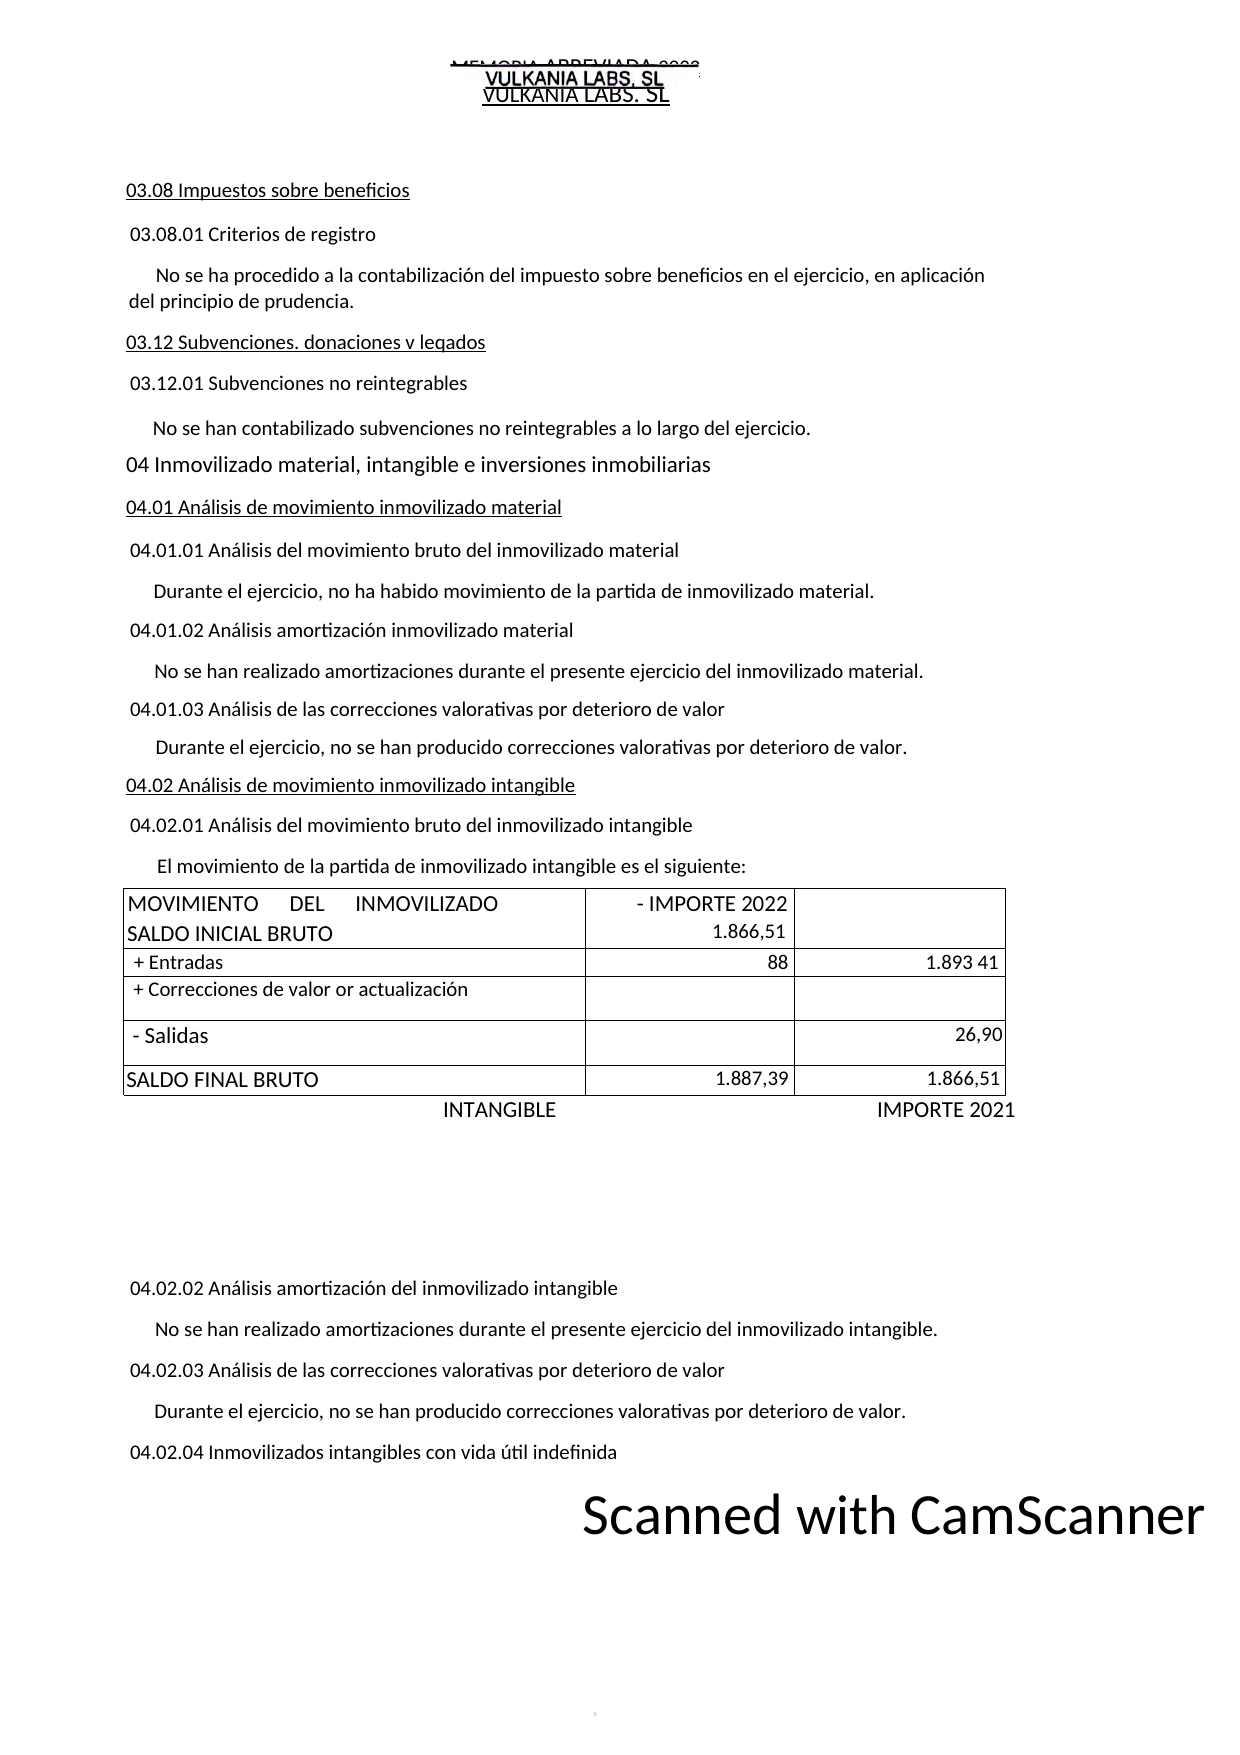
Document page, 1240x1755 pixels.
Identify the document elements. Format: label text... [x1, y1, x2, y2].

text 04.01.03 Análisis de las correcciones valorativas por deterioro de valor [130, 696, 1014, 722]
text No se han contabilizado subvenciones no reintegrables a lo largo del ejercicio. [153, 415, 1014, 440]
table_header - IMPORTE 2022 1.866,51 [586, 889, 794, 948]
table_cell 26,90 [795, 1021, 1005, 1064]
text 04.01.01 Análisis del movimiento bruto del inmovilizado material [130, 537, 1014, 563]
text 03.12.01 Subvenciones no reintegrables [130, 370, 1014, 396]
table_cell [586, 1021, 794, 1064]
table_cell + Entradas [124, 949, 585, 976]
text 04.01.02 Análisis amortización inmovilizado material [130, 617, 1014, 643]
table_cell - Salidas [124, 1021, 585, 1064]
text 03.08.01 Criterios de registro [130, 221, 1014, 247]
subtitle 04.02 Análisis de movimiento inmovilizado intangible [126, 772, 1016, 797]
table_cell 1.866,51 [795, 1066, 1005, 1095]
text 04.02.01 Análisis del movimiento bruto del inmovilizado intangible [130, 812, 1014, 838]
subtitle 04.01 Análisis de movimiento inmovilizado material [126, 494, 1016, 519]
table_cell 1.893 41 [795, 949, 1005, 976]
text 04.02.03 Análisis de las correcciones valorativas por deterioro de valor [130, 1357, 1014, 1383]
table_cell 88 [586, 949, 794, 976]
table_cell 1.887,39 [586, 1066, 794, 1095]
text 04.02.04 Inmovilizados intangibles con vida útil indefinida [130, 1439, 1014, 1464]
subtitle 03.12 Subvenciones. donaciones v leqados [126, 329, 1016, 354]
text No se han realizado amortizaciones durante el presente ejercicio del inmovilizado intangible. [155, 1316, 1014, 1342]
table_cell [795, 977, 1005, 1020]
text El movimiento de la partida de inmovilizado intangible es el siguiente: [157, 853, 1014, 879]
table_cell SALDO FINAL BRUTO [124, 1066, 585, 1095]
text No se han realizado amortizaciones durante el presente ejercicio del inmovilizado material. [154, 658, 1014, 684]
subtitle INTANGIBLE IMPORTE 2021 [124, 1095, 1016, 1123]
table_cell + Correcciones de valor or actualización [124, 977, 585, 1020]
subtitle 04 Inmovilizado material, intangible e inversiones inmobiliarias [126, 450, 1016, 478]
text Durante el ejercicio, no ha habido movimiento de la partida de inmovilizado material. [153, 578, 1014, 604]
text 04.02.02 Análisis amortización del inmovilizado intangible [130, 1275, 1014, 1301]
table_header MOVIMIENTO DEL INMOVILIZADO SALDO INICIAL BRUTO [124, 889, 585, 948]
table_header [795, 889, 1005, 948]
text Durante el ejercicio, no se han producido correcciones valorativas por deterioro de valor. [154, 1398, 1014, 1423]
text No se ha procedido a la contabilización del impuesto sobre beneficios en el ejercicio, en aplicación del principio de prudencia. [129, 262, 1014, 313]
subtitle 03.08 Impuestos sobre beneficios [126, 177, 1016, 203]
table_cell [586, 977, 794, 1020]
text Durante el ejercicio, no se han producido correcciones valorativas por deterioro de valor. [155, 734, 1014, 760]
